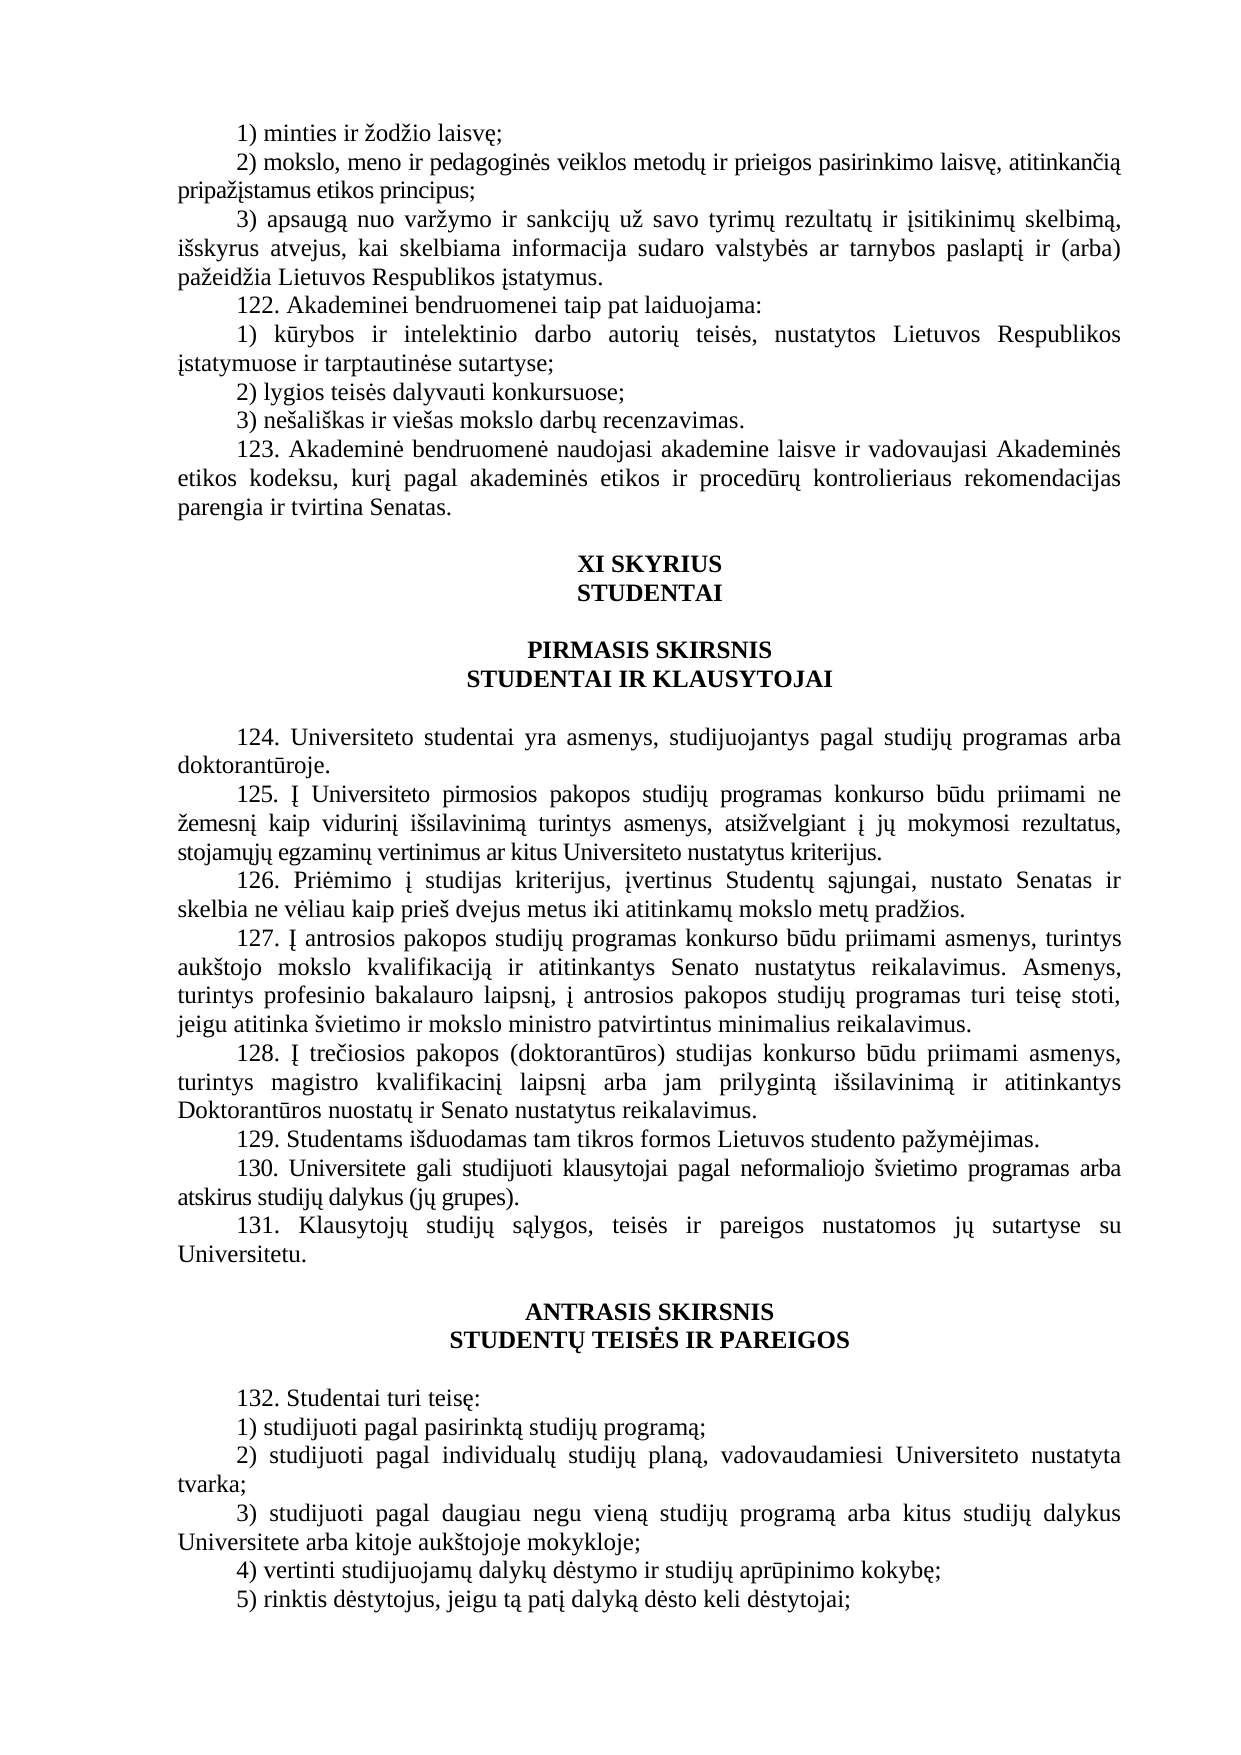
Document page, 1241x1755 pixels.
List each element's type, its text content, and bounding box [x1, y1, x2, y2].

text 126. Priėmimo į studijas kriterijus, įvertinus Studentų sąjungai, nustato Senatas ir skelbia ne vėliau kaip prieš dvejus metus iki atitinkamų mokslo metų pradžios. [177, 866, 1122, 923]
text 5) rinktis dėstytojus, jeigu tą patį dalyką dėsto keli dėstytojai; [177, 1584, 1122, 1613]
text 3) nešališkas ir viešas mokslo darbų recenzavimas. [177, 406, 1122, 434]
text 128. Į trečiosios pakopos (doktorantūros) studijas konkurso būdu priimami asmenys, turintys magistro kvalifikacinį laipsnį arba jam prilygintą išsilavinimą ir atitinkantys Doktorantūros nuostatų ir Senato nustatytus reikalavimus. [177, 1038, 1122, 1124]
text 1) minties ir žodžio laisvę; [177, 118, 1122, 147]
text XI SKYRIUS [177, 549, 1122, 578]
text 130. Universitete gali studijuoti klausytojai pagal neformaliojo švietimo programas arba atskirus studijų dalykus (jų grupes). [177, 1153, 1122, 1211]
text STUDENTAI [177, 578, 1122, 607]
text 3) studijuoti pagal daugiau negu vieną studijų programą arba kitus studijų dalykus Universitete arba kitoje aukštojoje mokykloje; [177, 1498, 1122, 1556]
text 2) studijuoti pagal individualų studijų planą, vadovaudamiesi Universiteto nustatyta tvarka; [177, 1441, 1122, 1498]
text 1) kūrybos ir intelektinio darbo autorių teisės, nustatytos Lietuvos Respublikos įstatymuose ir tarptautinėse sutartyse; [177, 319, 1122, 377]
text 124. Universiteto studentai yra asmenys, studijuojantys pagal studijų programas arba doktorantūroje. [177, 722, 1122, 779]
text 4) vertinti studijuojamų dalykų dėstymo ir studijų aprūpinimo kokybę; [177, 1556, 1122, 1584]
text 123. Akademinė bendruomenė naudojasi akademine laisve ir vadovaujasi Akademinės etikos kodeksu, kurį pagal akademinės etikos ir procedūrų kontrolieriaus rekomendacijas parengia ir tvirtina Senatas. [177, 434, 1122, 521]
text 129. Studentams išduodamas tam tikros formos Lietuvos studento pažymėjimas. [177, 1124, 1122, 1153]
text 131. Klausytojų studijų sąlygos, teisės ir pareigos nustatomos jų sutartyse su Universitetu. [177, 1211, 1122, 1268]
text 132. Studentai turi teisę: [177, 1383, 1122, 1412]
text PIRMASIS SKIRSNIS [177, 636, 1122, 664]
text 125. Į Universiteto pirmosios pakopos studijų programas konkurso būdu priimami ne žemesnį kaip vidurinį išsilavinimą turintys asmenys, atsižvelgiant į jų mokymosi rezultatus, stojamųjų egzaminų vertinimus ar kitus Universiteto nustatytus kriterijus. [177, 779, 1122, 866]
text 127. Į antrosios pakopos studijų programas konkurso būdu priimami asmenys, turintys aukštojo mokslo kvalifikaciją ir atitinkantys Senato nustatytus reikalavimus. Asmenys, turintys profesinio bakalauro laipsnį, į antrosios pakopos studijų programas turi teisę stoti, jeigu atitinka švietimo ir mokslo ministro patvirtintus minimalius reikalavimus. [177, 923, 1122, 1038]
text 1) studijuoti pagal pasirinktą studijų programą; [177, 1412, 1122, 1441]
text 2) mokslo, meno ir pedagoginės veiklos metodų ir prieigos pasirinkimo laisvę, atitinkančią pripažįstamus etikos principus; [177, 147, 1122, 204]
text STUDENTAI IR KLAUSYTOJAI [177, 664, 1122, 693]
text 2) lygios teisės dalyvauti konkursuose; [177, 377, 1122, 406]
text 3) apsaugą nuo varžymo ir sankcijų už savo tyrimų rezultatų ir įsitikinimų skelbimą, išskyrus atvejus, kai skelbiama informacija sudaro valstybės ar tarnybos paslaptį ir (arba) pažeidžia Lietuvos Respublikos įstatymus. [177, 204, 1122, 291]
text Studentų teisės ir pareigos [177, 1326, 1122, 1354]
text ANTRASIS SKIRSNIS [177, 1297, 1122, 1326]
text 122. Akademinei bendruomenei taip pat laiduojama: [177, 291, 1122, 319]
